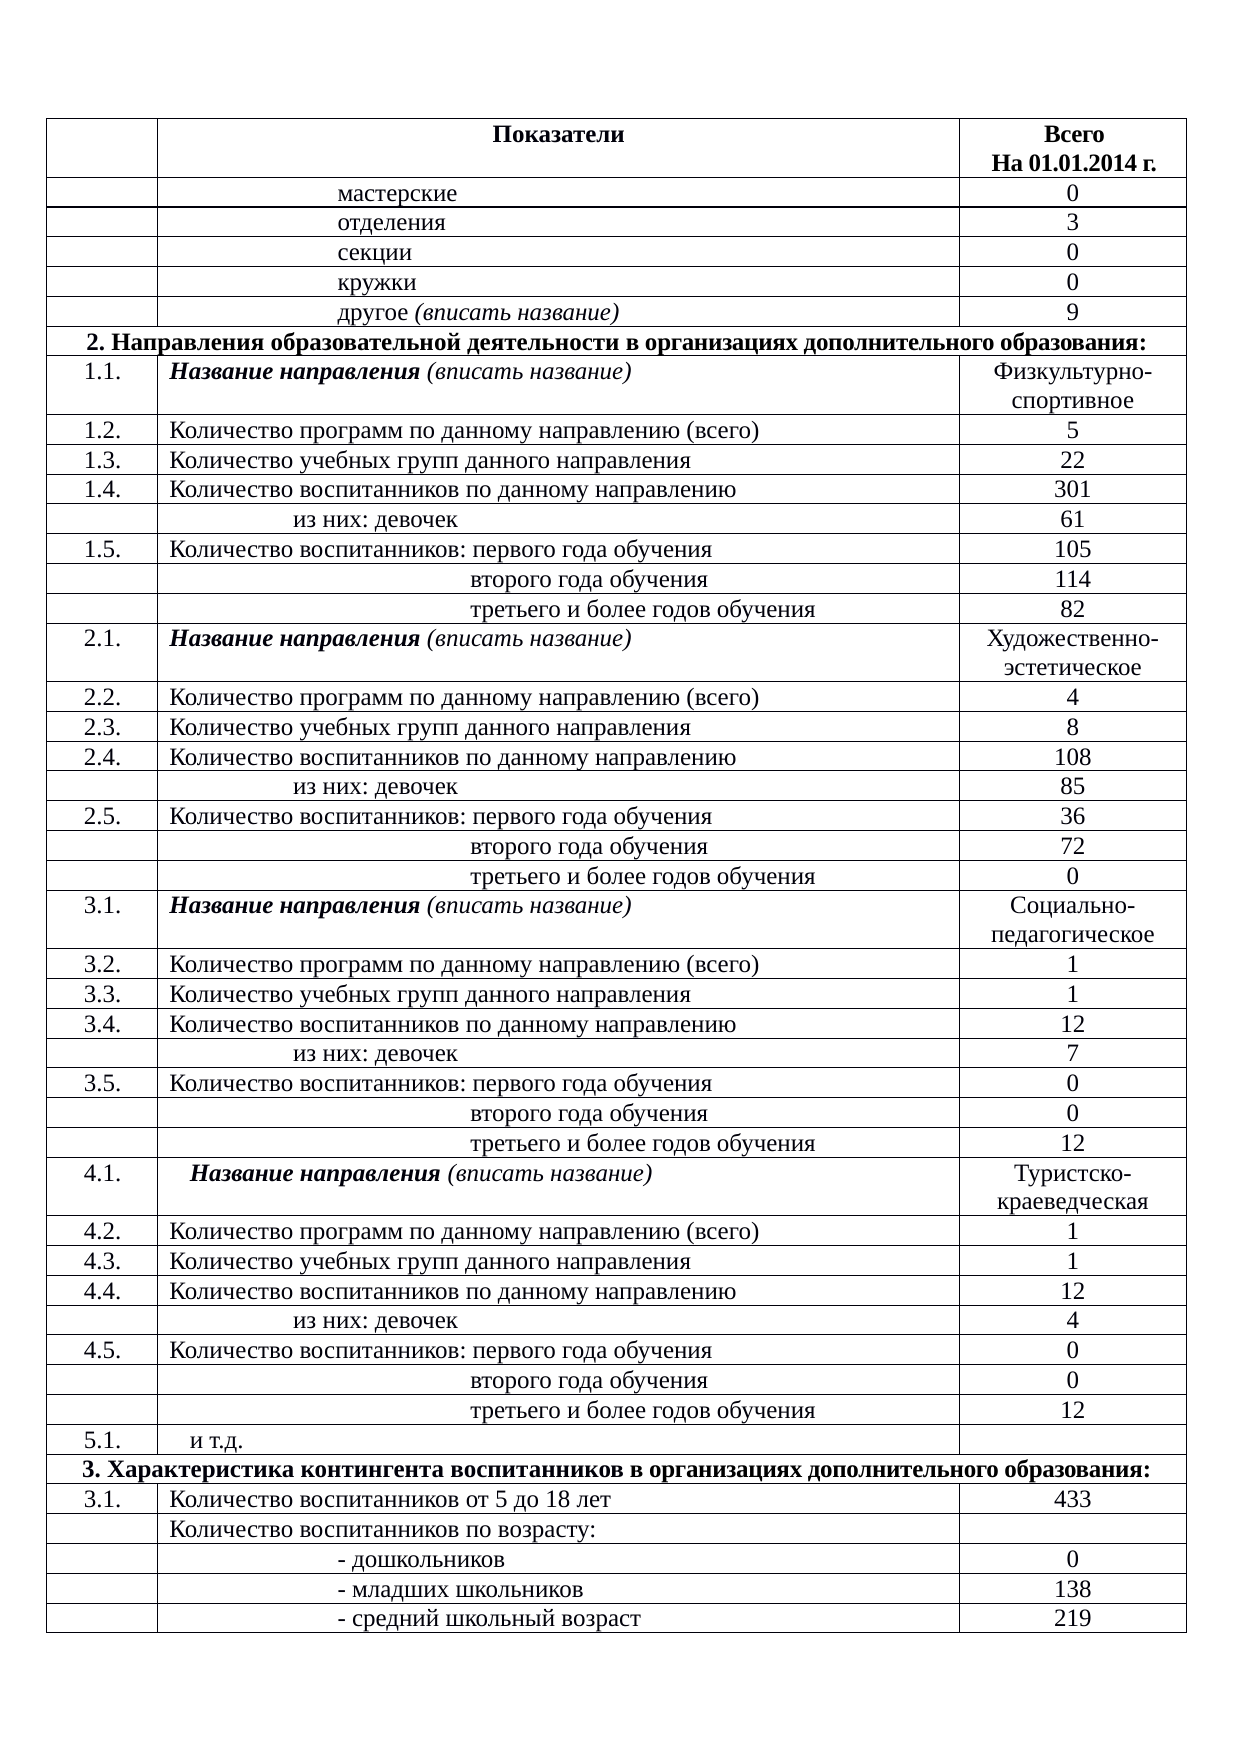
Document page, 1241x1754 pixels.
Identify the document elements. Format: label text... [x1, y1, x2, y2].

table_cell 0 [960, 1335, 971, 1364]
table_cell 108 [960, 742, 971, 770]
table_cell [47, 861, 58, 889]
table_cell 4.1. [47, 1158, 157, 1215]
table_cell 1.2. [147, 415, 157, 444]
table_cell [47, 1098, 58, 1127]
table_cell 1.4. [47, 475, 58, 503]
table_cell 0 [960, 1365, 971, 1394]
table_cell Название направления (вписать название) [158, 1158, 959, 1215]
table_cell 61 [1175, 504, 1186, 533]
table_cell 12 [1175, 1009, 1186, 1037]
table_cell из них: девочек [158, 771, 293, 800]
table_cell 2.5. [47, 801, 58, 830]
table_cell 301 [960, 475, 971, 503]
table_cell 0 [1175, 1098, 1186, 1127]
table_cell Туристско-краеведческая [1175, 1158, 1186, 1215]
table_cell 2.3. [147, 712, 157, 741]
table_cell [147, 1365, 157, 1394]
table_cell [47, 564, 58, 593]
table_cell кружки [948, 267, 959, 296]
table_cell [47, 504, 58, 533]
table_cell 4.5. [47, 1335, 58, 1364]
table_cell 4 [960, 682, 971, 711]
table_cell 0 [1175, 861, 1186, 889]
table_cell Туристско-краеведческая [960, 1158, 971, 1215]
table_cell [1175, 1425, 1186, 1453]
table_cell 3.1. [147, 1484, 157, 1513]
table_cell 4 [1175, 682, 1186, 711]
table_cell 3.1. [47, 1484, 58, 1513]
table_header Всего На 01.01.2014 г. [960, 119, 974, 177]
table_cell секции [158, 237, 337, 266]
table_cell [147, 178, 157, 206]
table_cell 219 [1175, 1604, 1186, 1632]
table_cell из них: девочек [948, 771, 959, 800]
table_cell 3.2. [147, 949, 157, 978]
table_cell 5.1. [147, 1425, 157, 1453]
table_cell 7 [960, 1039, 971, 1067]
table_cell 2.4. [47, 742, 58, 770]
table_cell - средний школьный возраст [158, 1604, 337, 1632]
table_cell 1 [1175, 1216, 1186, 1245]
table_cell 36 [960, 801, 971, 830]
table_cell 0 [1175, 1365, 1186, 1394]
table_cell 1 [1175, 949, 1186, 978]
table_cell Физкультурно-спортивное [960, 356, 971, 414]
table_cell 3.4. [47, 1009, 58, 1037]
table_cell 4.3. [147, 1246, 157, 1275]
table_cell из них: девочек [158, 1039, 293, 1067]
table_cell 3.1. [47, 891, 157, 948]
table_cell 4 [1175, 1306, 1186, 1334]
table_cell [960, 1425, 971, 1453]
table_cell 301 [1175, 475, 1186, 503]
table_cell из них: девочек [158, 1306, 293, 1334]
table_cell [47, 178, 58, 206]
table_cell из них: девочек [158, 504, 293, 533]
table_cell [47, 1365, 58, 1394]
table_cell 0 [1175, 1068, 1186, 1097]
table_cell 4.4. [147, 1276, 157, 1304]
table_cell [147, 1039, 157, 1067]
table_cell - дошкольников [948, 1544, 959, 1573]
table_cell 108 [1175, 742, 1186, 770]
table_cell 1.4. [147, 475, 157, 503]
table_cell 12 [1175, 1276, 1186, 1304]
table_cell 61 [960, 504, 971, 533]
table_cell 12 [1175, 1395, 1186, 1424]
table_cell 3.5. [147, 1068, 157, 1097]
table_cell [147, 237, 157, 266]
table_cell [147, 297, 157, 326]
table_cell 433 [1175, 1484, 1186, 1513]
table_cell 433 [960, 1484, 971, 1513]
table_cell [147, 861, 157, 889]
table_cell 0 [1175, 1544, 1186, 1573]
table_cell Физкультурно-спортивное [1175, 356, 1186, 414]
table_cell 2.4. [147, 742, 157, 770]
table_cell 0 [960, 178, 971, 206]
table_cell из них: девочек [948, 504, 959, 533]
table_cell Социально-педагогическое [1175, 891, 1186, 948]
table_cell кружки [158, 267, 337, 296]
table_cell 1 [960, 949, 971, 978]
table_cell 105 [960, 534, 971, 563]
table_cell [147, 771, 157, 800]
table_cell Социально-педагогическое [960, 891, 971, 948]
table_cell [47, 1574, 58, 1602]
table_cell 82 [960, 594, 971, 622]
table_cell из них: девочек [948, 1306, 959, 1334]
table_cell 2.2. [47, 682, 58, 711]
table_cell [147, 564, 157, 593]
table_cell [147, 1306, 157, 1334]
table_cell [47, 297, 58, 326]
table_cell 85 [960, 771, 971, 800]
table_header Показатели [158, 119, 959, 177]
table_cell [147, 208, 157, 236]
table_cell 2.5. [147, 801, 157, 830]
table_cell мастерские [158, 178, 337, 206]
table_cell Художественно-эстетическое [960, 624, 971, 681]
table_cell [147, 594, 157, 622]
table_cell [47, 1306, 58, 1334]
table_cell 72 [1175, 831, 1186, 860]
table_cell Название направления (вписать название) [158, 891, 959, 948]
table_cell отделения [158, 208, 337, 236]
table_cell 12 [960, 1276, 971, 1304]
table_cell 0 [960, 1098, 971, 1127]
table_cell 85 [1175, 771, 1186, 800]
table_cell 0 [960, 861, 971, 889]
table_cell Художественно-эстетическое [1175, 624, 1186, 681]
table_cell 22 [960, 445, 971, 473]
table_cell секции [948, 237, 959, 266]
table_cell [1175, 1514, 1186, 1543]
table_cell 12 [1175, 1128, 1186, 1157]
table_cell 3.5. [47, 1068, 58, 1097]
table_cell 1 [960, 979, 971, 1008]
table_cell 0 [960, 1544, 971, 1573]
table_cell другое (вписать название) [158, 297, 337, 326]
table_cell 4.2. [47, 1216, 58, 1245]
table_cell [147, 1514, 157, 1543]
table_cell [47, 267, 58, 296]
table_cell 3 [960, 208, 971, 236]
table_cell 138 [1175, 1574, 1186, 1602]
table_cell 2.1. [47, 624, 157, 681]
table_cell 72 [960, 831, 971, 860]
table_cell 3 [1175, 208, 1186, 236]
table_cell 9 [960, 297, 971, 326]
table_cell - дошкольников [158, 1544, 337, 1573]
table_cell [47, 1544, 58, 1573]
table_cell [47, 771, 58, 800]
table_cell из них: девочек [948, 1039, 959, 1067]
table_cell [47, 831, 58, 860]
table_cell 82 [1175, 594, 1186, 622]
table_cell [47, 237, 58, 266]
table_cell [47, 1128, 58, 1157]
table_cell 4.2. [147, 1216, 157, 1245]
table_cell - младших школьников [158, 1574, 337, 1602]
table_cell 36 [1175, 801, 1186, 830]
table_cell 7 [1175, 1039, 1186, 1067]
table_cell 0 [1175, 237, 1186, 266]
table_cell 114 [960, 564, 971, 593]
table_cell 1.3. [47, 445, 58, 473]
table_cell [147, 1604, 157, 1632]
table_cell 105 [1175, 534, 1186, 563]
table_cell 0 [960, 237, 971, 266]
table_cell [147, 831, 157, 860]
table_cell 4.4. [47, 1276, 58, 1304]
table_header Всего На 01.01.2014 г. [1175, 119, 1186, 177]
table_cell 1.3. [147, 445, 157, 473]
table_cell 4.5. [147, 1335, 157, 1364]
table_cell 0 [1175, 178, 1186, 206]
table_cell Название направления (вписать название) [158, 356, 959, 414]
table_cell [960, 1514, 971, 1543]
table_cell 1 [1175, 979, 1186, 1008]
table_cell 0 [1175, 1335, 1186, 1364]
table_cell 1.5. [147, 534, 157, 563]
table_cell 22 [1175, 445, 1186, 473]
table_cell [147, 504, 157, 533]
table_cell [147, 1574, 157, 1602]
table_cell 1.1. [47, 356, 157, 414]
table_cell 8 [1175, 712, 1186, 741]
table_cell 0 [960, 267, 971, 296]
table_cell [147, 1128, 157, 1157]
table_cell мастерские [948, 178, 959, 206]
table_cell [47, 1604, 58, 1632]
table_cell и т.д. [948, 1425, 959, 1453]
table_cell [47, 208, 58, 236]
table_cell 1.5. [47, 534, 58, 563]
table_cell 2.3. [47, 712, 58, 741]
table_cell 3.4. [147, 1009, 157, 1037]
table_cell 1.2. [47, 415, 58, 444]
table_cell 4 [960, 1306, 971, 1334]
table_cell 5 [1175, 415, 1186, 444]
table_cell 12 [960, 1395, 971, 1424]
table_cell 4.3. [47, 1246, 58, 1275]
table_cell 3.3. [47, 979, 58, 1008]
table_header [47, 119, 157, 177]
table_cell 219 [960, 1604, 971, 1632]
table_cell [147, 1544, 157, 1573]
table_cell отделения [948, 208, 959, 236]
table_cell [47, 1395, 58, 1424]
table_cell 0 [1175, 267, 1186, 296]
table_cell и т.д. [158, 1425, 189, 1453]
table_cell 3.3. [147, 979, 157, 1008]
table_cell 5.1. [47, 1425, 58, 1453]
table_cell 1 [1175, 1246, 1186, 1275]
table_cell 8 [960, 712, 971, 741]
table_cell 1 [960, 1246, 971, 1275]
table_cell 0 [960, 1068, 971, 1097]
table_cell 5 [960, 415, 971, 444]
table_cell 2.2. [147, 682, 157, 711]
table_cell [47, 1039, 58, 1067]
table_cell [47, 594, 58, 622]
table_cell 3.2. [47, 949, 58, 978]
table_cell [47, 1514, 58, 1543]
table_cell Название направления (вписать название) [158, 624, 959, 681]
table_cell [147, 1395, 157, 1424]
table_cell [147, 1098, 157, 1127]
table_cell [147, 267, 157, 296]
table_cell 9 [1175, 297, 1186, 326]
table_cell 1 [960, 1216, 971, 1245]
table_cell 138 [960, 1574, 971, 1602]
table_cell 12 [960, 1009, 971, 1037]
table_cell 114 [1175, 564, 1186, 593]
table_cell 12 [960, 1128, 971, 1157]
